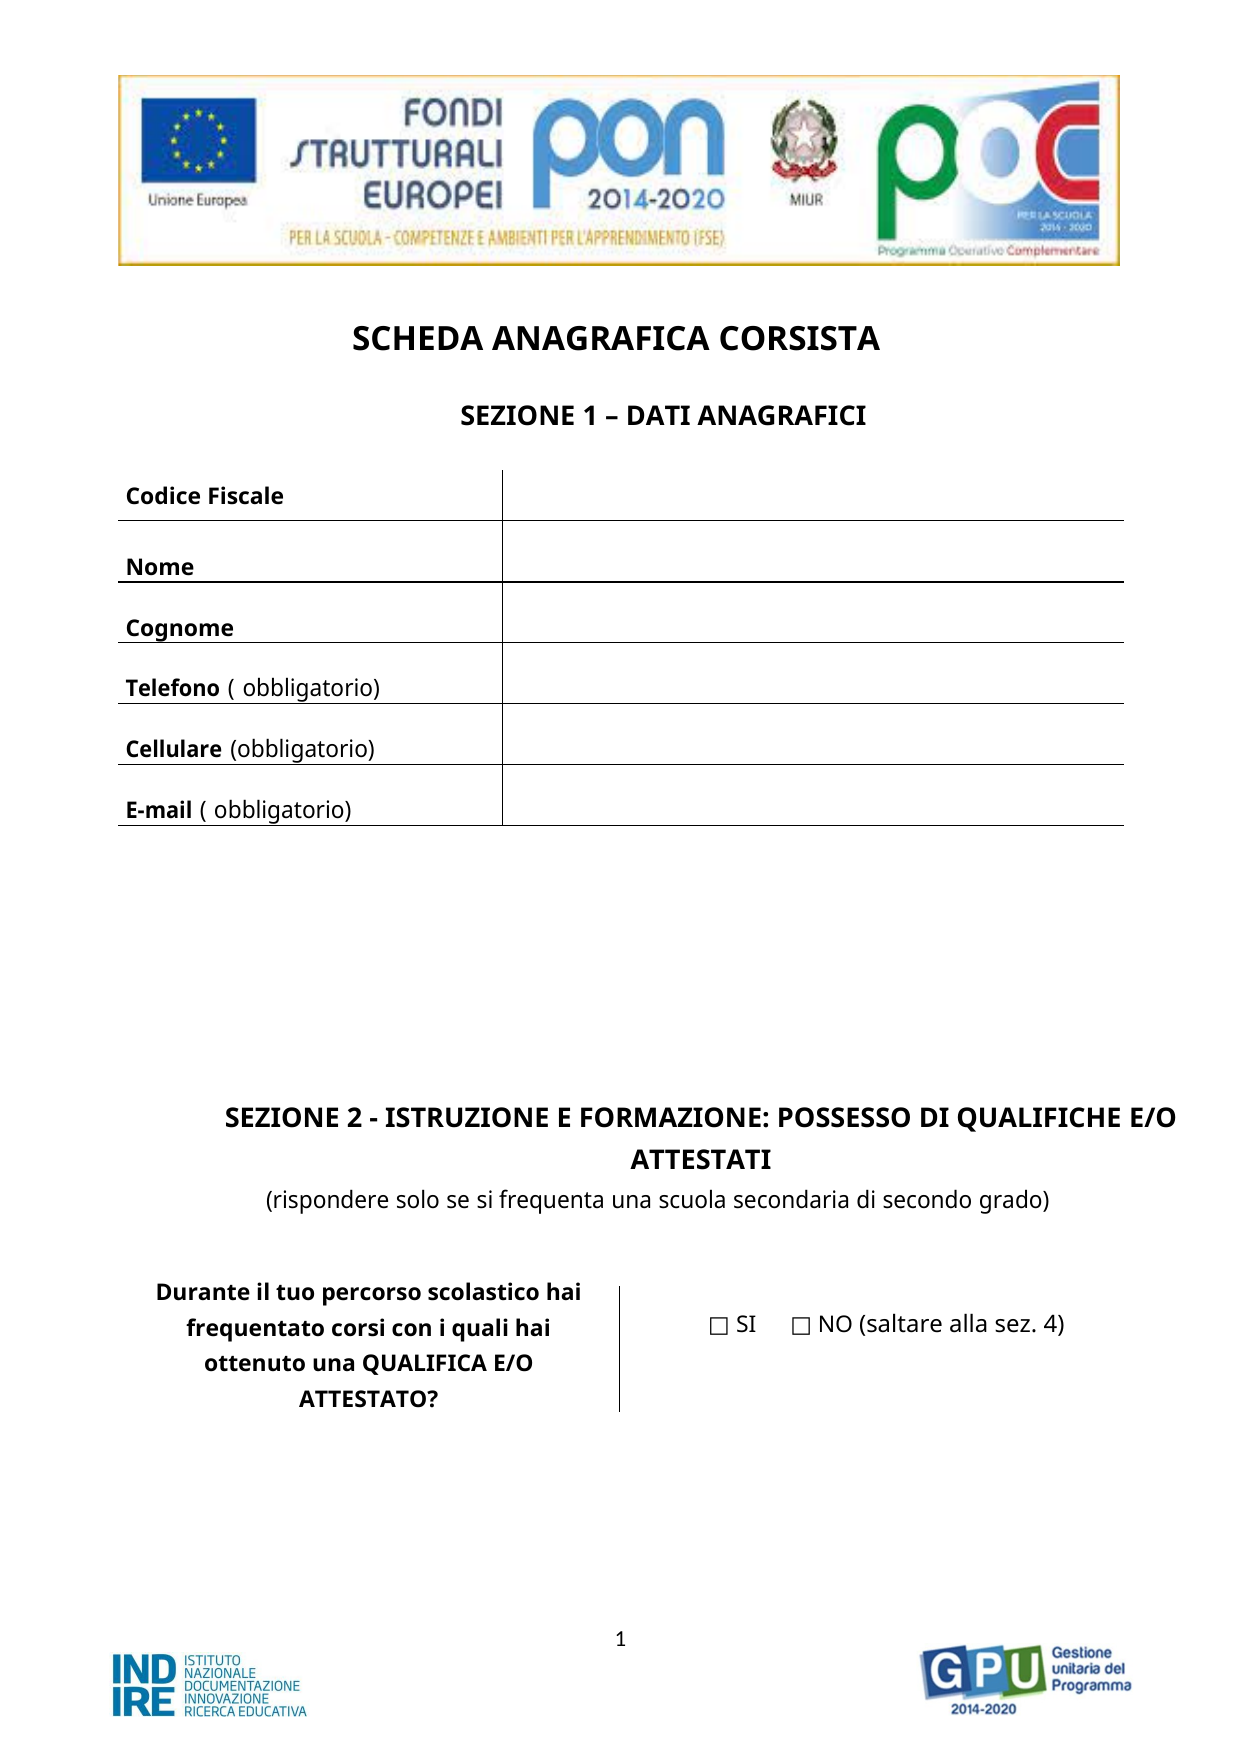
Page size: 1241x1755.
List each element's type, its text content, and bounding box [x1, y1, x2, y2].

table_header Codice Fiscale [118, 470, 502, 520]
table_cell [503, 704, 1123, 764]
text SCHEDA ANAGRAFICA CORSISTA [144, 315, 1096, 361]
table_cell [503, 583, 1123, 642]
table_cell [503, 643, 1123, 703]
text (rispondere solo se si frequenta una scuola secondaria di secondo grado) [218, 1183, 1096, 1214]
table_cell Cellulare (obbligatorio) [118, 704, 502, 764]
subtitle SEZIONE 2 - ISTRUZIONE E FORMAZIONE: POSSESSO DI QUALIFICHE E/O ATTESTATI [219, 1098, 1182, 1178]
table_cell Telefono ( obbligatorio) [118, 643, 502, 703]
table_cell E-mail ( obbligatorio) [118, 765, 502, 825]
subtitle SEZIONE 1 – DATI ANAGRAFICI [144, 397, 1182, 434]
table_cell Nome [118, 521, 502, 581]
table_cell [503, 521, 1123, 581]
table_cell [503, 765, 1123, 825]
table_cell Cognome [118, 583, 502, 642]
table_header [503, 470, 1123, 520]
text □ SI □ NO (saltare alla sez. 4) [708, 1307, 1182, 1339]
subtitle Durante il tuo percorso scolastico hai frequentato corsi con i quali hai ottenuto una QUALIFICA E/O ATTESTATO? [146, 1276, 591, 1414]
